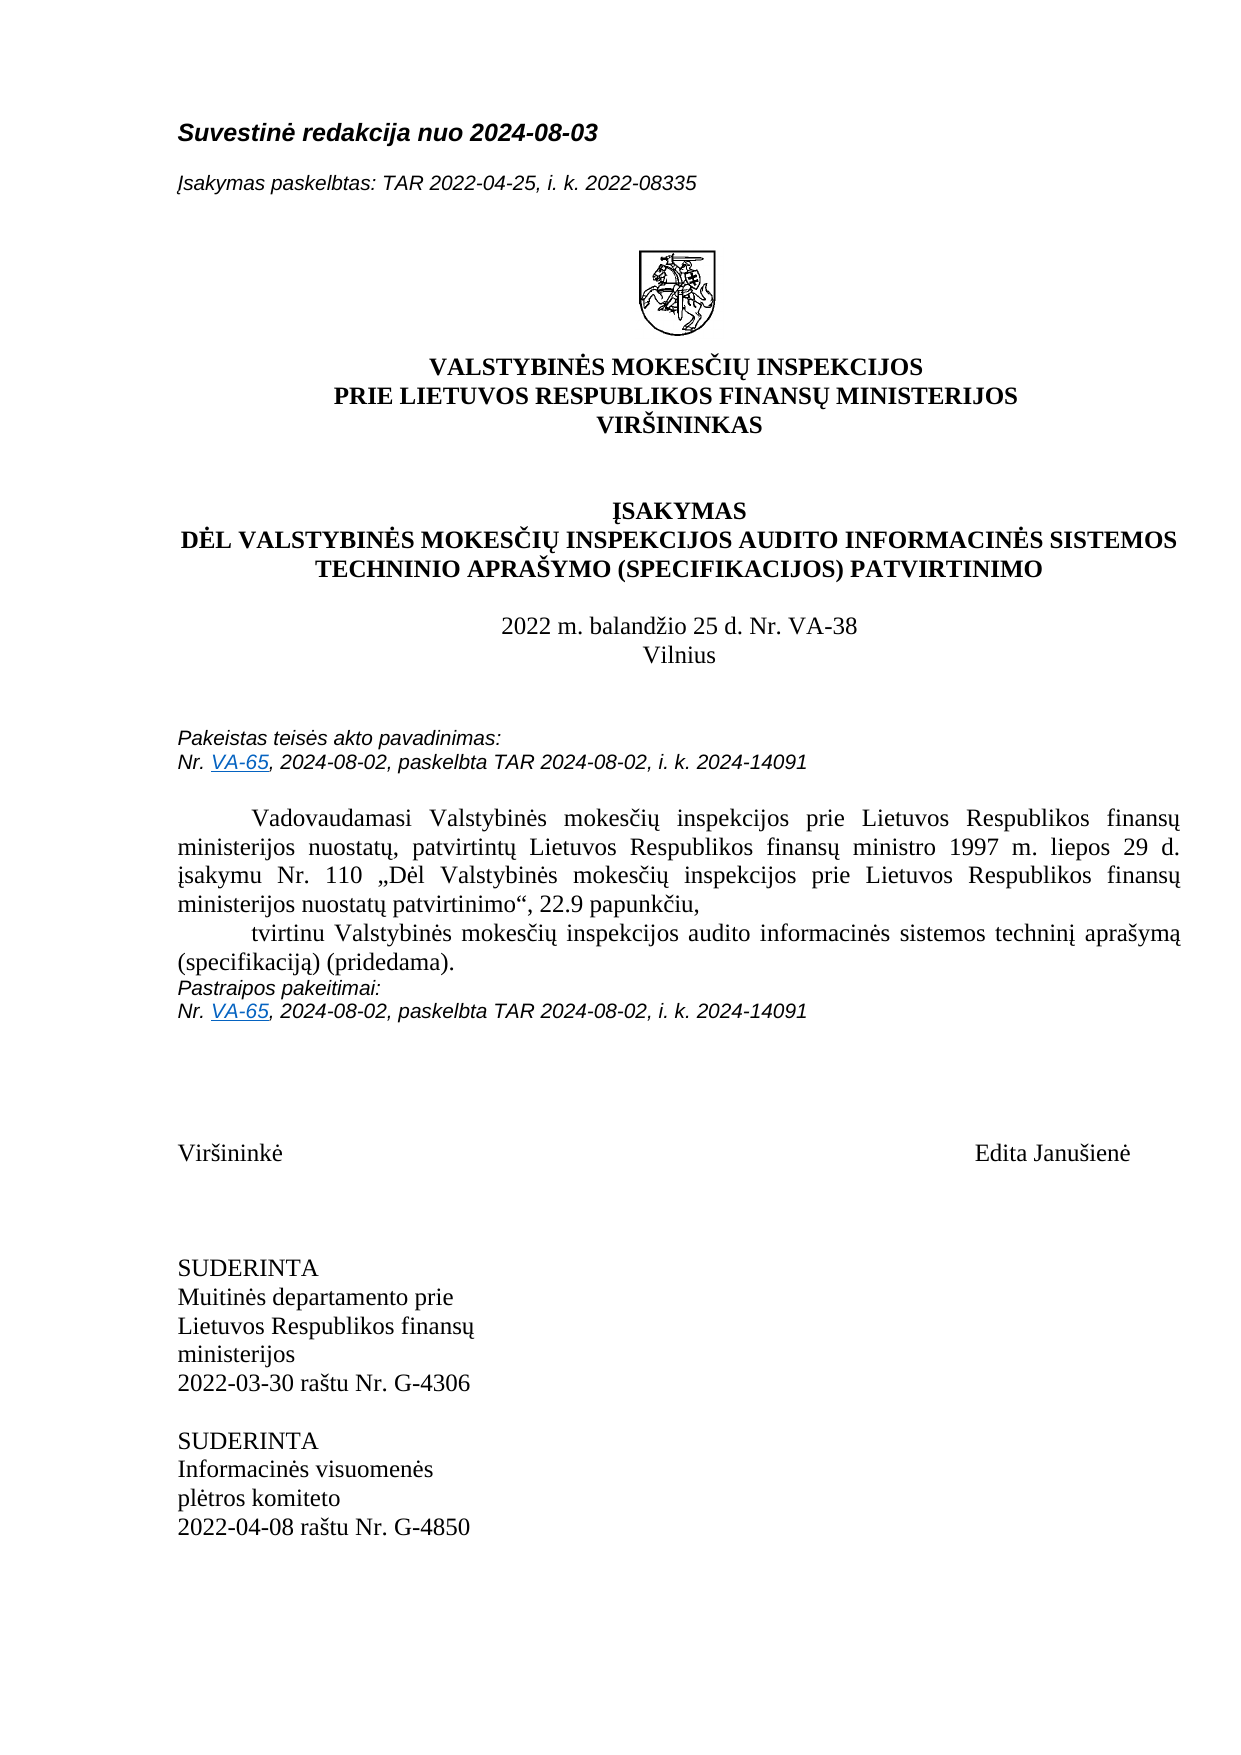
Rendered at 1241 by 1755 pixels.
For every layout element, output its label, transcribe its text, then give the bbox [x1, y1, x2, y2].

table_cell 2022-03-30 raštu Nr. G-4306 [177, 1368, 511, 1397]
text Viršininkė Edita Janušienė [177, 1138, 1181, 1167]
table_cell Muitinės departamento prie Lietuvos Respublikos finansų ministerijos [177, 1282, 511, 1368]
text VALSTYBINĖS MOKESČIŲ INSPEKCIJOS PRIE LIETUVOS RESPUBLIKOS FINANSŲ MINISTERIJOS VIRŠININKAS [177, 352, 1181, 439]
text ĮSAKYMAS [177, 496, 1181, 525]
text Pakeistas teisės akto pavadinimas: [177, 726, 1181, 750]
text tvirtinu Valstybinės mokesčių inspekcijos audito informacinės sistemos techninį aprašymą (specifikaciją) (pridedama). [177, 918, 1181, 975]
text Pastraipos pakeitimai: [177, 975, 1181, 999]
table_header SUDERINTA [177, 1253, 511, 1282]
table_cell 2022-04-08 raštu Nr. G-4850 [177, 1512, 512, 1541]
text Vadovaudamasi Valstybinės mokesčių inspekcijos prie Lietuvos Respublikos finansų ministerijos nuostatų, patvirtintų Lietuvos Respublikos finansų ministro 1997 m. liepos 29 d. įsakymu Nr. 110 „Dėl Valstybinės mokesčių inspekcijos prie Lietuvos Respublikos finansų ministerijos nuostatų patvirtinimo“, 22.9 papunkčiu, [177, 803, 1181, 918]
text Vilnius [177, 640, 1181, 669]
text Nr. VA-65, 2024-08-02, paskelbta TAR 2024-08-02, i. k. 2024-14091 [177, 750, 1181, 774]
table_cell Informacinės visuomenės plėtros komiteto [177, 1455, 512, 1512]
table_header SUDERINTA [177, 1426, 512, 1454]
text Įsakymas paskelbtas: TAR 2022-04-25, i. k. 2022-08335 [177, 171, 1181, 195]
text Suvestinė redakcija nuo 2024-08-03 [177, 118, 1181, 147]
text Nr. VA-65, 2024-08-02, paskelbta TAR 2024-08-02, i. k. 2024-14091 [177, 999, 1181, 1023]
text DĖL VALSTYBINĖS MOKESČIŲ INSPEKCIJOS AUDITO INFORMACINĖS SISTEMOS TECHNINIO APRAŠYMO (SPECIFIKACIJOS) PATVIRTINIMO [177, 525, 1181, 582]
text 2022 m. balandžio 25 d. Nr. VA-38 [177, 611, 1181, 640]
